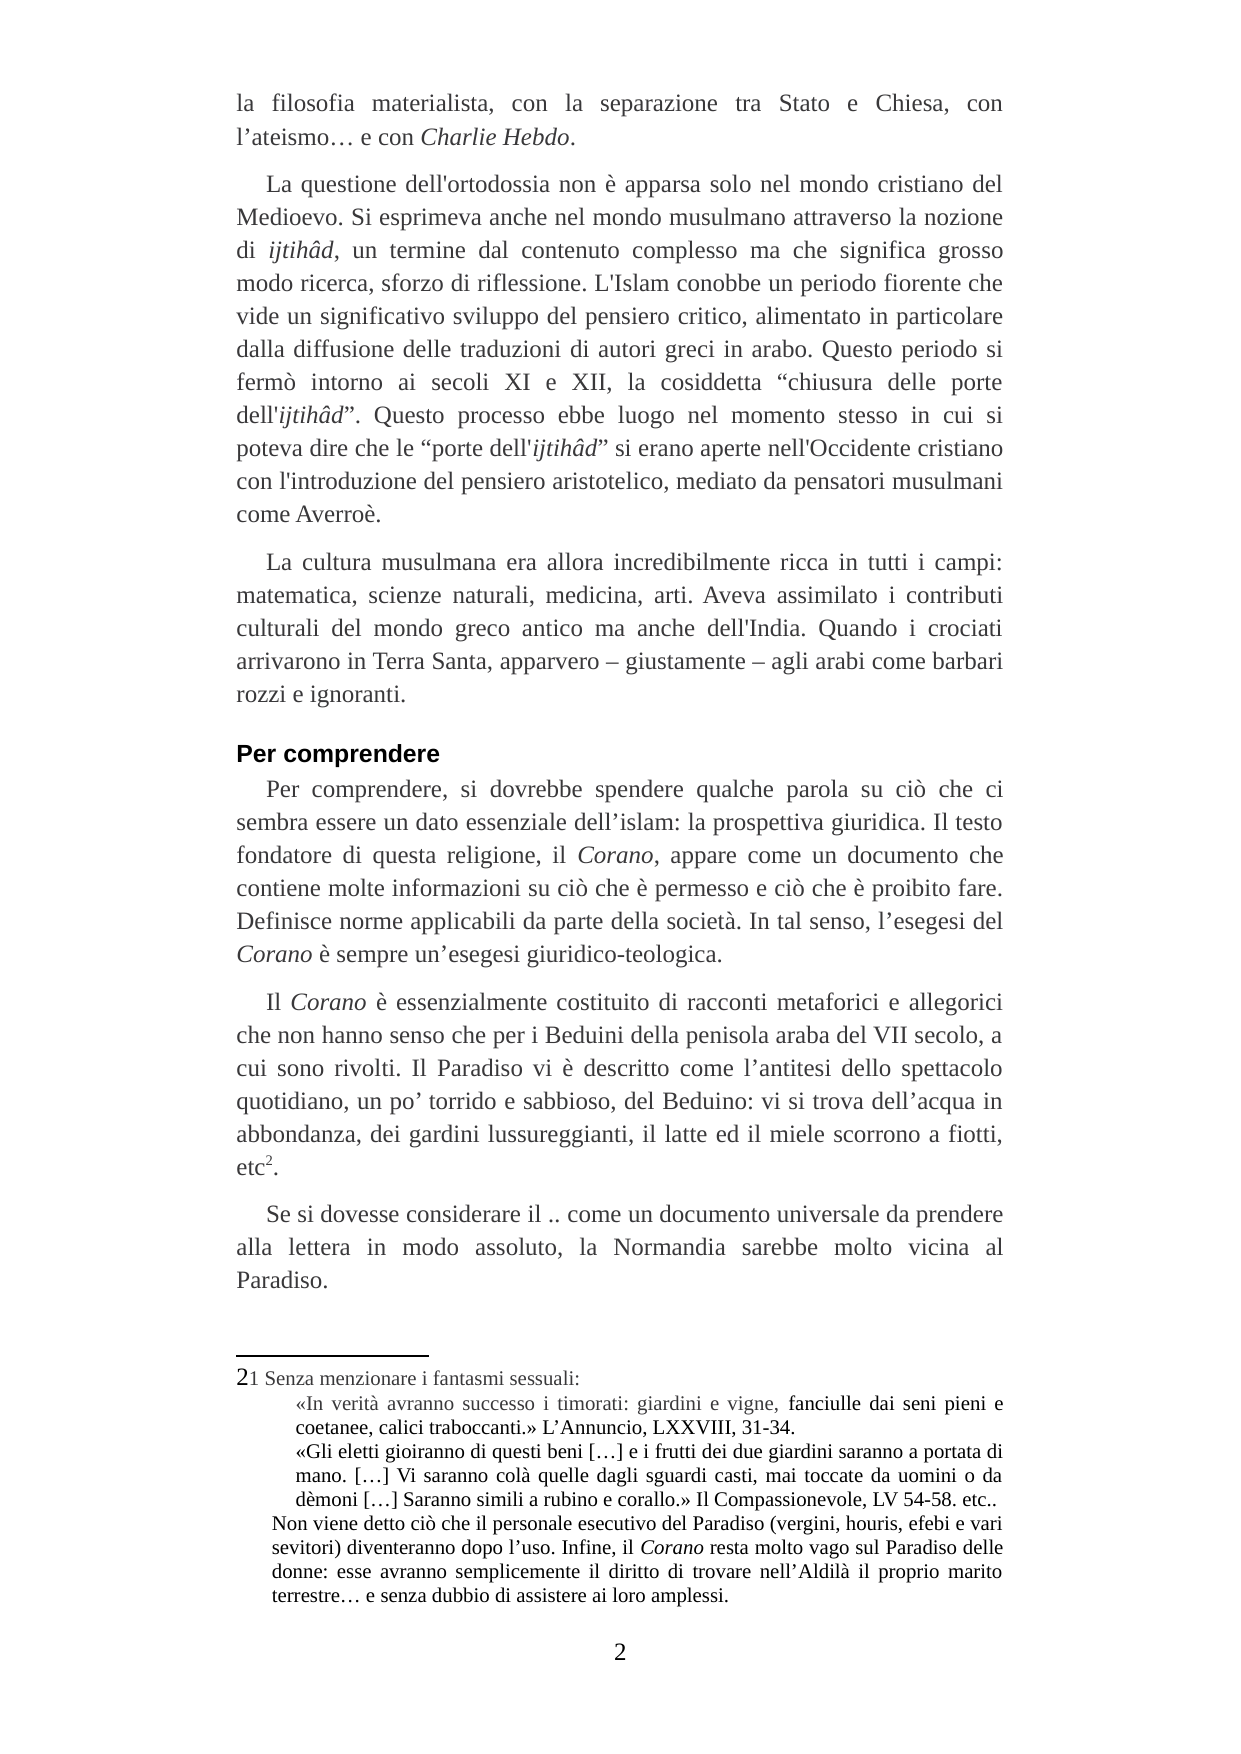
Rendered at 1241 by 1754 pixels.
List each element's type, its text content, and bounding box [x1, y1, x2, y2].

subtitle Per comprendere [236, 739, 1004, 768]
text «Gli eletti gioiranno di questi beni […] e i frutti dei due giardini saranno a portata di mano. […] Vi saranno colà quelle dagli sguardi casti, mai toccate da uomini o da dèmoni […] Saranno simili a rubino e corallo.» Il Compassionevole, LV 54-58. etc.. [295, 1439, 1004, 1511]
text La questione dell'ortodossia non è apparsa solo nel mondo cristiano del Medioevo. Si esprimeva anche nel mondo musulmano attraverso la nozione di ijtihâd, un termine dal contenuto complesso ma che significa grosso modo ricerca, sforzo di riflessione. L'Islam conobbe un periodo fiorente che vide un significativo sviluppo del pensiero critico, alimentato in particolare dalla diffusione delle traduzioni di autori greci in arabo. Questo periodo si fermò intorno ai secoli XI e XII, la cosiddetta “chiusura delle porte dell'ijtihâd”. Questo processo ebbe luogo nel momento stesso in cui si poteva dire che le “porte dell'ijtihâd” si erano aperte nell'Occidente cristiano con l'introduzione del pensiero aristotelico, mediato da pensatori musulmani come Averroè. [236, 169, 1004, 528]
text la filosofia materialista, con la separazione tra Stato e Chiesa, con l’ateismo… e con Charlie Hebdo. [236, 88, 1004, 150]
text Per comprendere, si dovrebbe spendere qualche parola su ciò che ci sembra essere un dato essenziale dell’islam: la prospettiva giuridica. Il testo fondatore di questa religione, il Corano, appare come un documento che contiene molte informazioni su ciò che è permesso e ciò che è proibito fare. Definisce norme applicabili da parte della società. In tal senso, l’esegesi del Corano è sempre un’esegesi giuridico-teologica. [236, 774, 1004, 968]
text «In verità avranno successo i timorati: giardini e vigne, fanciulle dai seni pieni e coetanee, calici traboccanti.» L’Annuncio, LXXVIII, 31-34. [295, 1391, 1004, 1439]
text La cultura musulmana era allora incredibilmente ricca in tutti i campi: matematica, scienze naturali, medicina, arti. Aveva assimilato i contributi culturali del mondo greco antico ma anche dell'India. Quando i crociati arrivarono in Terra Santa, apparvero – giustamente – agli arabi come barbari rozzi e ignoranti. [236, 547, 1004, 708]
text Se si dovesse considerare il .. come un documento universale da prendere alla lettera in modo assoluto, la Normandia sarebbe molto vicina al Paradiso. [236, 1199, 1004, 1294]
text Il Corano è essenzialmente costituito di racconti metaforici e allegorici che non hanno senso che per i Beduini della penisola araba del VII secolo, a cui sono rivolti. Il Paradiso vi è descritto come l’antitesi dello spettacolo quotidiano, un po’ torrido e sabbioso, del Beduino: vi si trova dell’acqua in abbondanza, dei gardini lussureggianti, il latte ed il miele scorrono a fiotti, etc. [236, 987, 1004, 1181]
text Non viene detto ciò che il personale esecutivo del Paradiso (vergini, houris, efebi e vari sevitori) diventeranno dopo l’uso. Infine, il Corano resta molto vago sul Paradiso delle donne: esse avranno semplicemente il diritto di trovare nell’Aldilà il proprio marito terrestre… e senza dubbio di assistere ai loro amplessi. [236, 1511, 1004, 1607]
text 1 Senza menzionare i fantasmi sessuali: [236, 1362, 1004, 1391]
